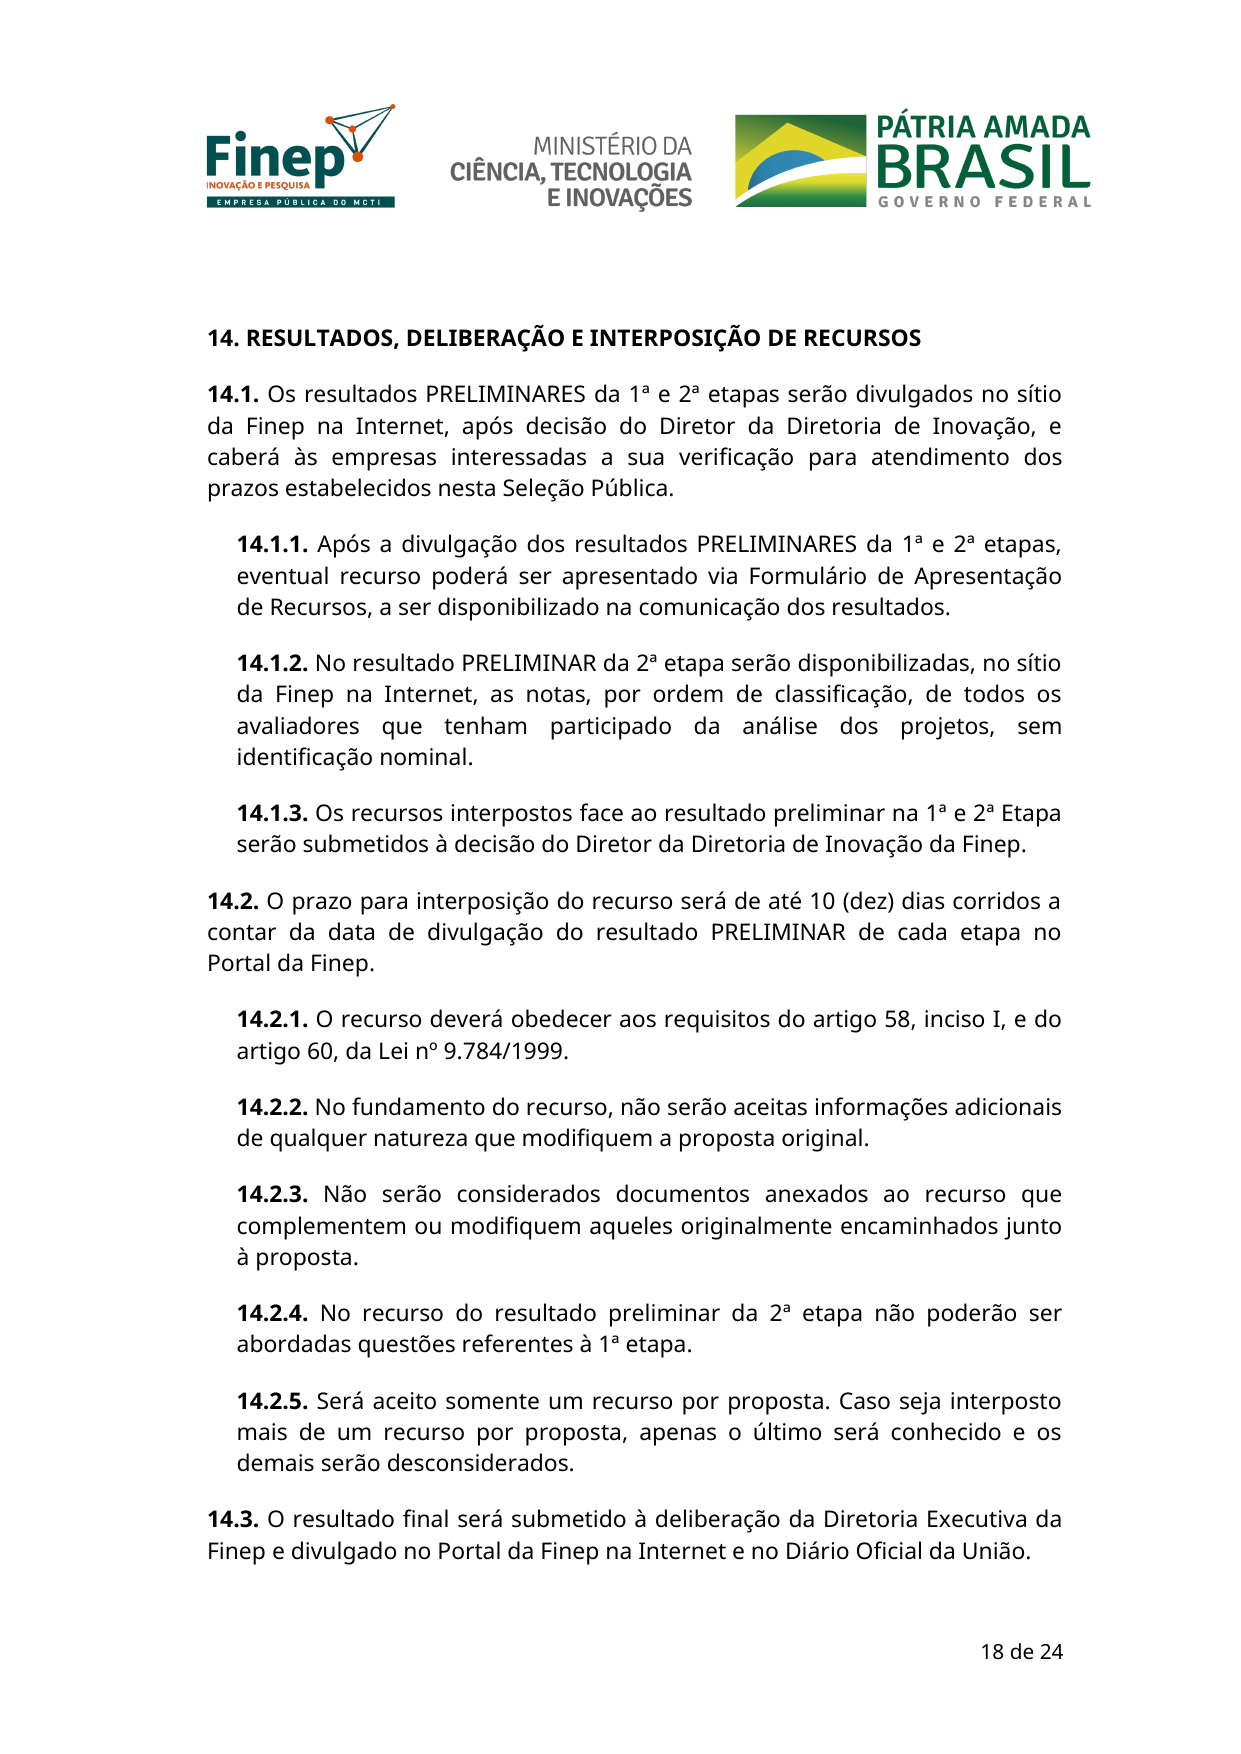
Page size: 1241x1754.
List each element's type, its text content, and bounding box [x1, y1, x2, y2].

text 14.1.2. No resultado PRELIMINAR da 2ª etapa serão disponibilizadas, no sítio da Finep na Internet, as notas, por ordem de classificação, de todos os avaliadores que tenham participado da análise dos projetos, sem identificação nominal. [236, 647, 1063, 772]
text 14.3. O resultado final será submetido à deliberação da Diretoria Executiva da Finep e divulgado no Portal da Finep na Internet e no Diário Oficial da União. [207, 1503, 1063, 1566]
text 14.2. O prazo para interposição do recurso será de até 10 (dez) dias corridos a contar da data de divulgação do resultado PRELIMINAR de cada etapa no Portal da Finep. [207, 884, 1063, 978]
text 14.2.4. No recurso do resultado preliminar da 2ª etapa não poderão ser abordadas questões referentes à 1ª etapa. [236, 1297, 1063, 1359]
text 14.2.1. O recurso deverá obedecer aos requisitos do artigo 58, inciso I, e do artigo 60, da Lei nº 9.784/1999. [236, 1003, 1063, 1066]
text 14.1.3. Os recursos interpostos face ao resultado preliminar na 1ª e 2ª Etapa serão submetidos à decisão do Diretor da Diretoria de Inovação da Finep. [236, 797, 1063, 859]
text 14. RESULTADOS, DELIBERAÇÃO E INTERPOSIÇÃO DE RECURSOS [207, 322, 1063, 353]
text 14.2.3. Não serão considerados documentos anexados ao recurso que complementem ou modifiquem aqueles originalmente encaminhados junto à proposta. [236, 1178, 1063, 1272]
text 14.1.1. Após a divulgação dos resultados PRELIMINARES da 1ª e 2ª etapas, eventual recurso poderá ser apresentado via Formulário de Apresentação de Recursos, a ser disponibilizado na comunicação dos resultados. [236, 528, 1063, 622]
text 14.2.2. No fundamento do recurso, não serão aceitas informações adicionais de qualquer natureza que modifiquem a proposta original. [236, 1091, 1063, 1153]
text 14.2.5. Será aceito somente um recurso por proposta. Caso seja interposto mais de um recurso por proposta, apenas o último será conhecido e os demais serão desconsiderados. [236, 1384, 1063, 1478]
text 14.1. Os resultados PRELIMINARES da 1ª e 2ª etapas serão divulgados no sítio da Finep na Internet, após decisão do Diretor da Diretoria de Inovação, e caberá às empresas interessadas a sua verificação para atendimento dos prazos estabelecidos nesta Seleção Pública. [207, 378, 1063, 503]
